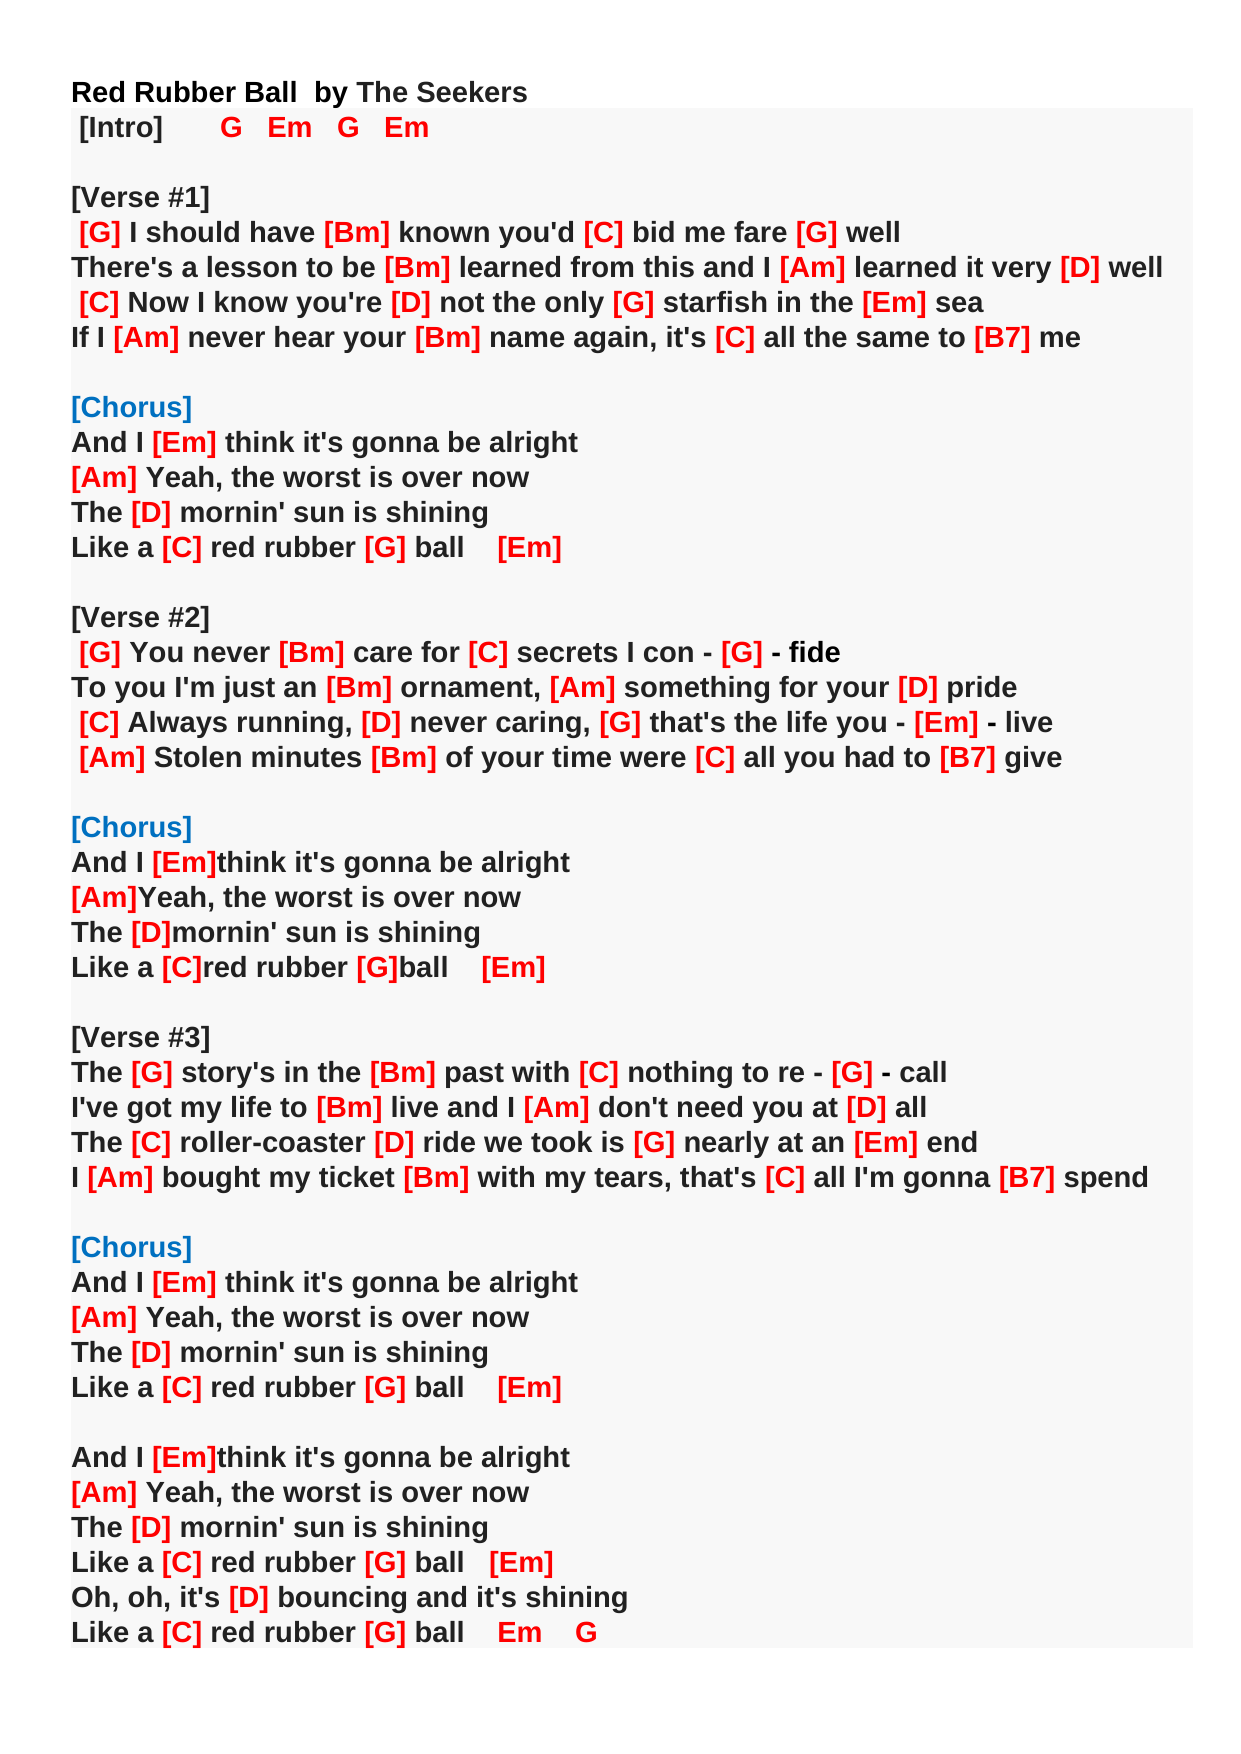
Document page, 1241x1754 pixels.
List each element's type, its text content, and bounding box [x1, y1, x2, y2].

text The [D] mornin' sun is shining [71, 493, 1193, 528]
text The [D] mornin' sun is shining [71, 1508, 1193, 1543]
text [Am]Yeah, the worst is over now [71, 878, 1193, 913]
text Oh, oh, it's [D] bouncing and it's shining [71, 1578, 1193, 1613]
text Like a [C] red rubber [G] ball [Em] [71, 528, 1193, 563]
text [Chorus] [71, 808, 1193, 843]
text [G] You never [Bm] care for [C] secrets I con - [G] - fide [71, 633, 1193, 668]
text And I [Em] think it's gonna be alright [71, 423, 1193, 458]
text Like a [C] red rubber [G] ball Em G [71, 1613, 1193, 1648]
text [Chorus] [71, 388, 1193, 423]
text The [C] roller-coaster [D] ride we took is [G] nearly at an [Em] end [71, 1123, 1193, 1158]
text [Verse #2] [71, 598, 1193, 633]
text To you I'm just an [Bm] ornament, [Am] something for your [D] pride [71, 668, 1193, 703]
text [Am] Stolen minutes [Bm] of your time were [C] all you had to [B7] give [71, 738, 1193, 773]
text [Chorus] [71, 1228, 1193, 1263]
text [Am] Yeah, the worst is over now [71, 1473, 1193, 1508]
text [Am] Yeah, the worst is over now [71, 458, 1193, 493]
text Like a [C] red rubber [G] ball [Em] [71, 1368, 1193, 1403]
text [Verse #3] [71, 1018, 1193, 1053]
text If I [Am] never hear your [Bm] name again, it's [C] all the same to [B7] me [71, 318, 1193, 353]
text [C] Now I know you're [D] not the only [G] starfish in the [Em] sea [71, 283, 1193, 318]
text And I [Em] think it's gonna be alright [71, 1263, 1193, 1298]
text I've got my life to [Bm] live and I [Am] don't need you at [D] all [71, 1088, 1193, 1123]
text [Intro] G Em G Em [71, 108, 1193, 143]
text The [D] mornin' sun is shining [71, 1333, 1193, 1368]
text Like a [C] red rubber [G] ball [Em] [71, 1543, 1193, 1578]
text The [D]mornin' sun is shining [71, 913, 1193, 948]
text [Am] Yeah, the worst is over now [71, 1298, 1193, 1333]
text And I [Em]think it's gonna be alright [71, 843, 1193, 878]
text Like a [C]red rubber [G]ball [Em] [71, 948, 1193, 983]
subtitle Red Rubber Ball by The Seekers [71, 75, 1193, 108]
text There's a lesson to be [Bm] learned from this and I [Am] learned it very [D] well [71, 248, 1193, 283]
text And I [Em]think it's gonna be alright [71, 1438, 1193, 1473]
text [Verse #1] [71, 178, 1193, 213]
text [C] Always running, [D] never caring, [G] that's the life you - [Em] - live [71, 703, 1193, 738]
text The [G] story's in the [Bm] past with [C] nothing to re - [G] - call [71, 1053, 1193, 1088]
text I [Am] bought my ticket [Bm] with my tears, that's [C] all I'm gonna [B7] spend [71, 1158, 1193, 1193]
text [G] I should have [Bm] known you'd [C] bid me fare [G] well [71, 213, 1193, 248]
